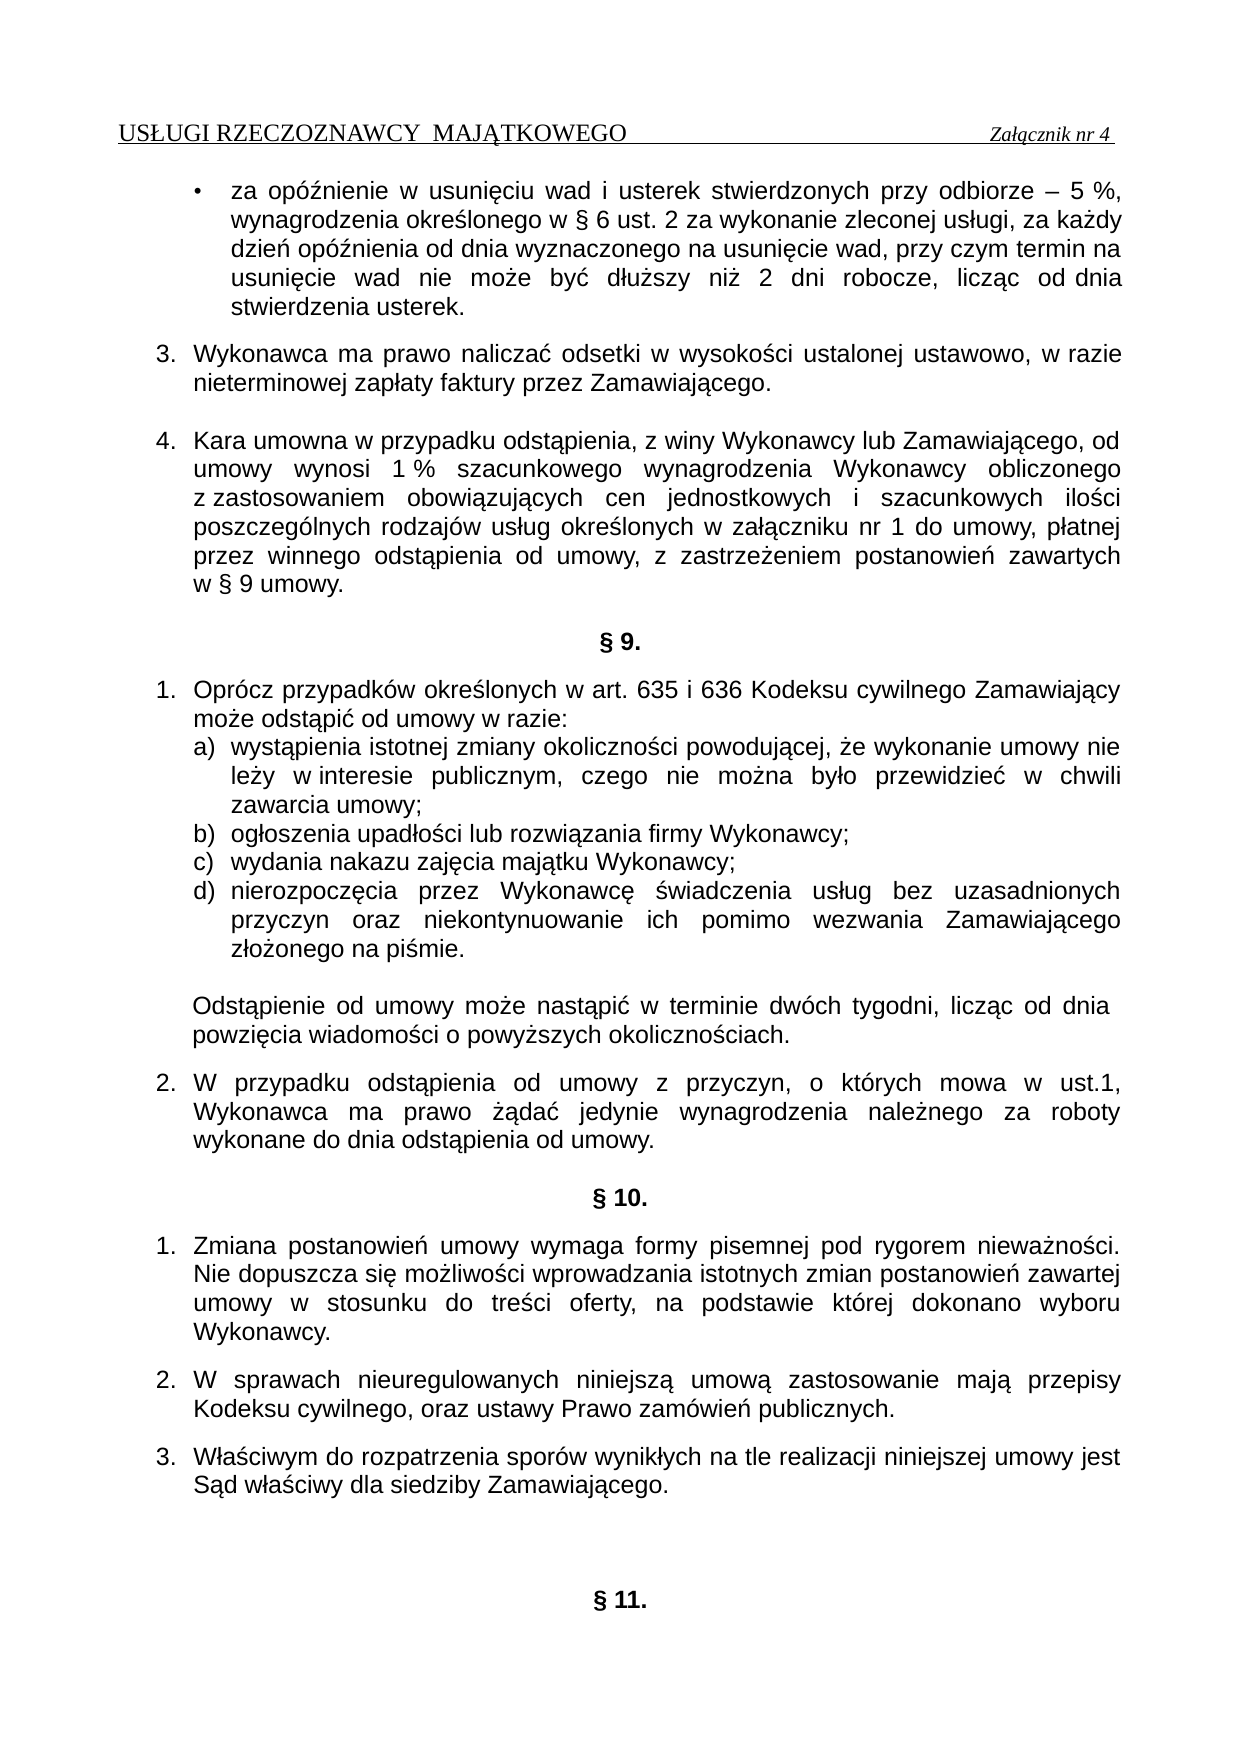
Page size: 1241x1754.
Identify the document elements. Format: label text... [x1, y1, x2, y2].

list za opóźnienie w usunięciu wad i usterek stwierdzonych przy odbiorze – 5 %, wynagrodzenia określonego w § 6 ust. 2 za wykonanie zleconej usługi, za każdy dzień opóźnienia od dnia wyznaczonego na usunięcie wad, przy czym termin na usunięcie wad nie może być dłuższy niż 2 dni robocze, licząc od dnia stwierdzenia usterek. [193, 176, 1122, 320]
list Oprócz przypadków określonych w art. 635 i 636 Kodeksu cywilnego Zamawiający może odstąpić od umowy w razie: [156, 675, 1122, 732]
text § 9. [118, 627, 1122, 656]
list W przypadku odstąpienia od umowy z przyczyn, o których mowa w ust.1, Wykonawca ma prawo żądać jedynie wynagrodzenia należnego za roboty wykonane do dnia odstąpienia od umowy. [156, 1068, 1122, 1154]
list Wykonawca ma prawo naliczać odsetki w wysokości ustalonej ustawowo, w razie nieterminowej zapłaty faktury przez Zamawiającego. [156, 339, 1122, 397]
list nierozpoczęcia przez Wykonawcę świadczenia usług bez uzasadnionych przyczyn oraz niekontynuowanie ich pomimo wezwania Zamawiającego złożonego na piśmie. [193, 876, 1122, 962]
text Odstąpienie od umowy może nastąpić w terminie dwóch tygodni, licząc od dnia powzięcia wiadomości o powyższych okolicznościach. [118, 991, 1122, 1048]
text § 11. [118, 1585, 1122, 1614]
list Właściwym do rozpatrzenia sporów wynikłych na tle realizacji niniejszej umowy jest Sąd właściwy dla siedziby Zamawiającego. [156, 1441, 1122, 1499]
list wydania nakazu zajęcia majątku Wykonawcy; [193, 847, 1122, 876]
list Kara umowna w przypadku odstąpienia, z winy Wykonawcy lub Zamawiającego, od umowy wynosi 1 % szacunkowego wynagrodzenia Wykonawcy obliczonego z zastosowaniem obowiązujących cen jednostkowych i szacunkowych ilości poszczególnych rodzajów usług określonych w załączniku nr 1 do umowy, płatnej przez winnego odstąpienia od umowy, z zastrzeżeniem postanowień zawartych w § 9 umowy. [156, 426, 1122, 598]
list ogłoszenia upadłości lub rozwiązania firmy Wykonawcy; [193, 818, 1122, 847]
list Zmiana postanowień umowy wymaga formy pisemnej pod rygorem nieważności. Nie dopuszcza się możliwości wprowadzania istotnych zmian postanowień zawartej umowy w stosunku do treści oferty, na podstawie której dokonano wyboru Wykonawcy. [156, 1231, 1122, 1346]
text § 10. [118, 1183, 1122, 1211]
list W sprawach nieuregulowanych niniejszą umową zastosowanie mają przepisy Kodeksu cywilnego, oraz ustawy Prawo zamówień publicznych. [156, 1365, 1122, 1422]
list wystąpienia istotnej zmiany okoliczności powodującej, że wykonanie umowy nie leży w interesie publicznym, czego nie można było przewidzieć w chwili zawarcia umowy; [193, 732, 1122, 818]
